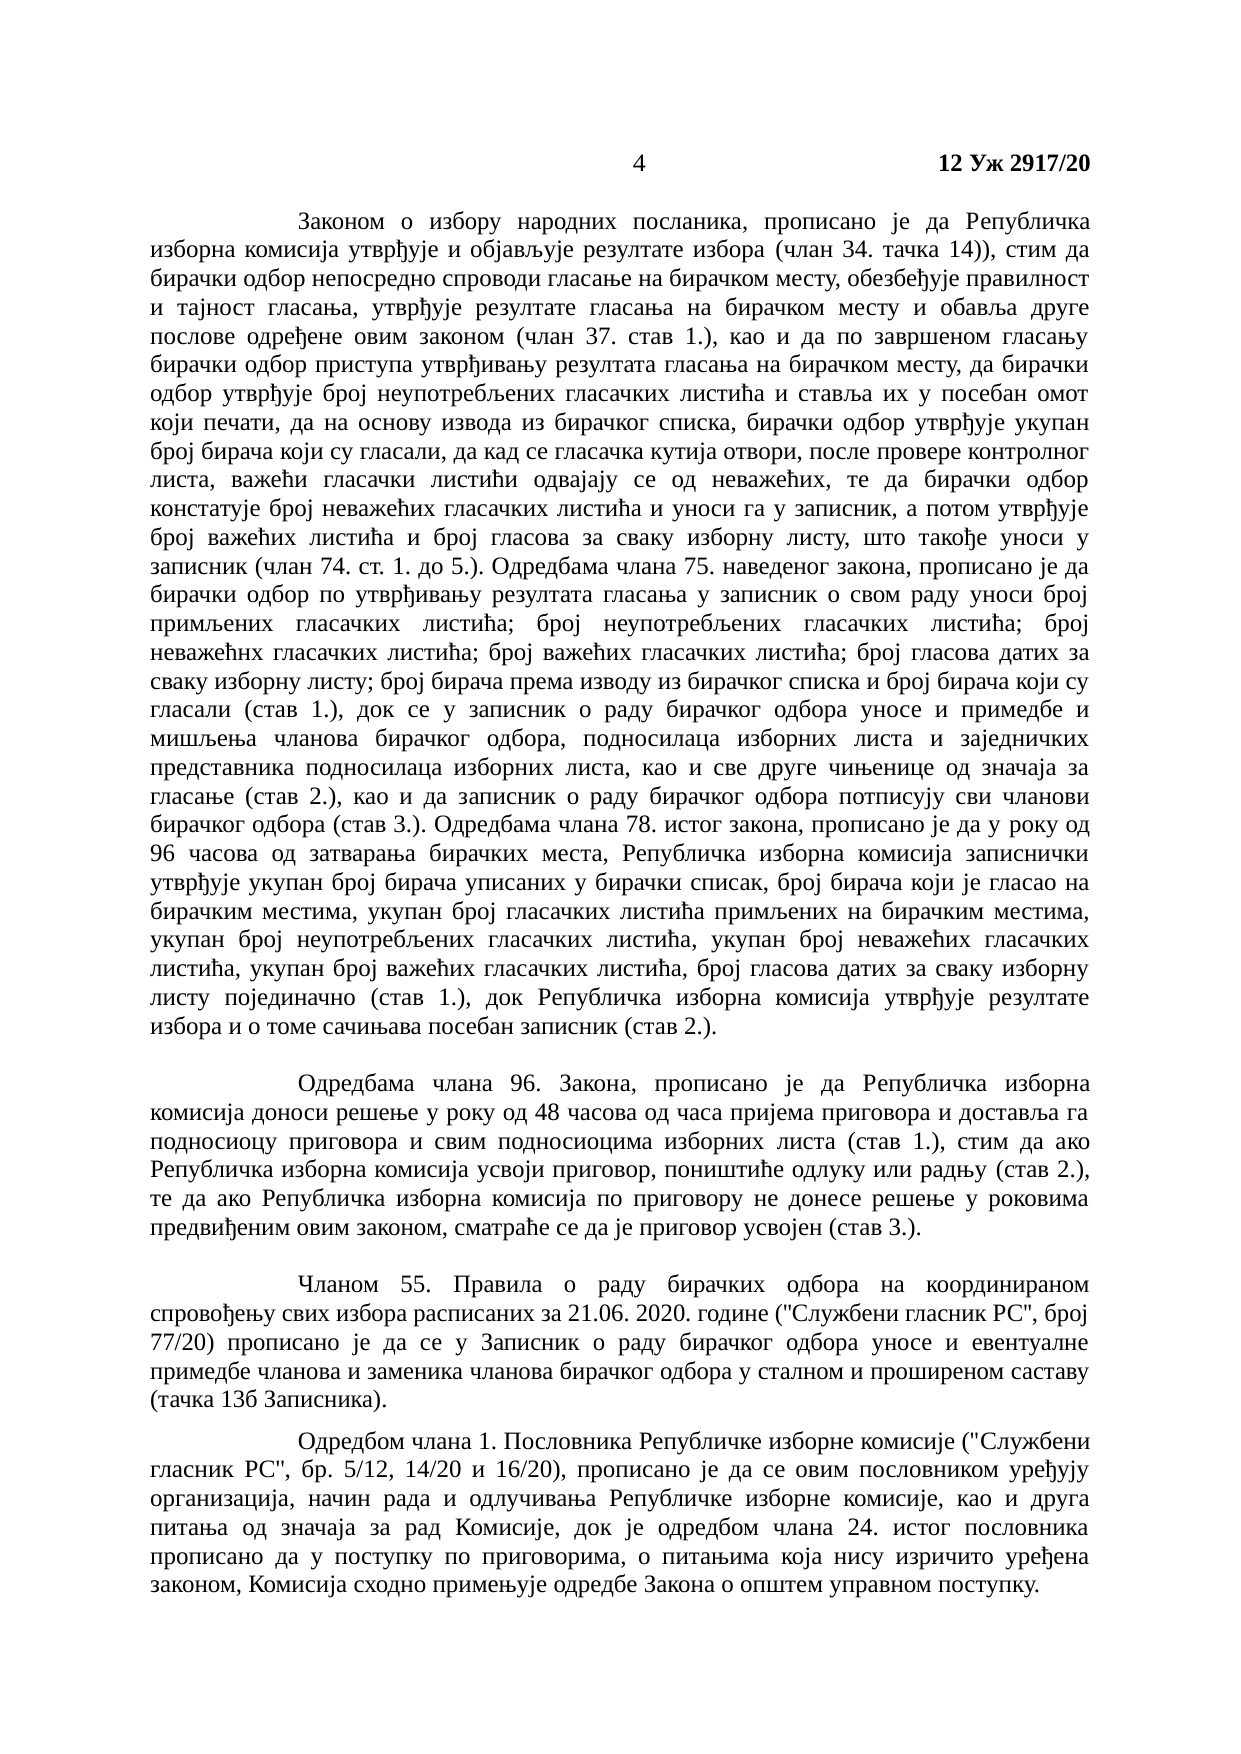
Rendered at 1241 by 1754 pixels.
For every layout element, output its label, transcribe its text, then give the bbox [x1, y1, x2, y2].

text Одредбама члана 96. Закона, прописано је да Републичка изборна комисија доноси решење у року од 48 часова од часа пријема приговора и доставља га подносиоцу приговора и свим подносиоцима изборних листа (став 1.), стим да ако Републичка изборна комисија усвоји приговор, поништиће одлуку или радњу (став 2.), те да ако Републичка изборна комисија по приговору не донесе решење у роковима предвиђеним овим законом, сматраће се да је приговор усвојен (став 3.). [150, 1068, 1090, 1241]
text Чланом 55. Правила о раду бирачких одбора на координираном спровођењу свих избора расписаних за 21.06. 2020. године (''Службени гласник РС'', број 77/20) прописано је да се у Записник о раду бирачког одбора уносе и евентуалне примедбе чланова и заменика чланова бирачког одбора у сталном и проширеном саставу (тачка 13б Записника). [150, 1269, 1090, 1413]
text Законом о избору народних посланика, прописано је да Републичка изборна комисија утврђује и објављује резултате избора (члан 34. тачка 14)), стим да бирачки одбор непосредно спроводи гласање на бирачком месту, обезбеђује правилност и тајност гласања, утврђује резултате гласања на бирачком месту и обавља друге послове одређене овим законом (члан 37. став 1.), као и да по завршеном гласању бирачки одбор приступа утврђивању резултата гласања на бирачком месту, да бирачки одбор утврђује број неупотребљених гласачких листића и ставља их у посебан омот који печати, да на основу извода из бирачког списка, бирачки одбор утврђује укупан број бирача који су гласали, да кад се гласачка кутија отвори, после провере контролног листа, важећи гласачки листићи одвајају се од неважећих, те да бирачки одбор констатује број неважећих гласачких листића и уноси га у записник, а потом утврђује број важећих листића и број гласова за сваку изборну листу, што такође уноси у записник (члан 74. ст. 1. до 5.). Одредбама члана 75. наведеног закона, прописано је да бирачки одбор по утврђивању резултата гласања у записник о свом раду уноси број примљених гласачких листића; број неупотребљених гласачких листића; број неважећнх гласачких листића; број важећих гласачких листића; број гласова датих за сваку изборну листу; број бирача према изводу из бирачког списка и број бирача који су гласали (став 1.), док се у записник о раду бирачког одбора уносе и примедбе и мишљења чланова бирачког одбора, подносилаца изборних листа и заједничких представника подносилаца изборних листа, као и све друге чињенице од значаја за гласање (став 2.), као и да записник о раду бирачког одбора потписују сви чланови бирачког одбора (став 3.). Одредбама члана 78. истог закона, прописано је да у року од 96 часова од затварања бирачких места, Републичка изборна комисија записнички утврђује укупан број бирача уписаних у бирачки списак, број бирача који је гласао на бирачким местима, укупан број гласачких листића примљених на бирачким местима, укупан број неупотребљених гласачких листића, укупан број неважећих гласачких листића, укупан број важећих гласачких листића, број гласова датих за сваку изборну листу појединачно (став 1.), док Републичка изборна комисија утврђује резултате избора и о томе сачињава посебан записник (став 2.). [150, 206, 1090, 1039]
text Одредбом члана 1. Пословника Републичке изборне комисије (''Службени гласник РС'', бр. 5/12, 14/20 и 16/20), прописано је да се овим пословником уређују организација, начин рада и одлучивања Републичке изборне комисије, као и друга питања од значаја за рад Комисије, док је одредбом члана 24. истог пословника прописано да у поступку по приговорима, о питањима која нису изричито уређена законом, Комисија сходно примењује одредбе Закона о општем управном поступку. [150, 1426, 1090, 1598]
